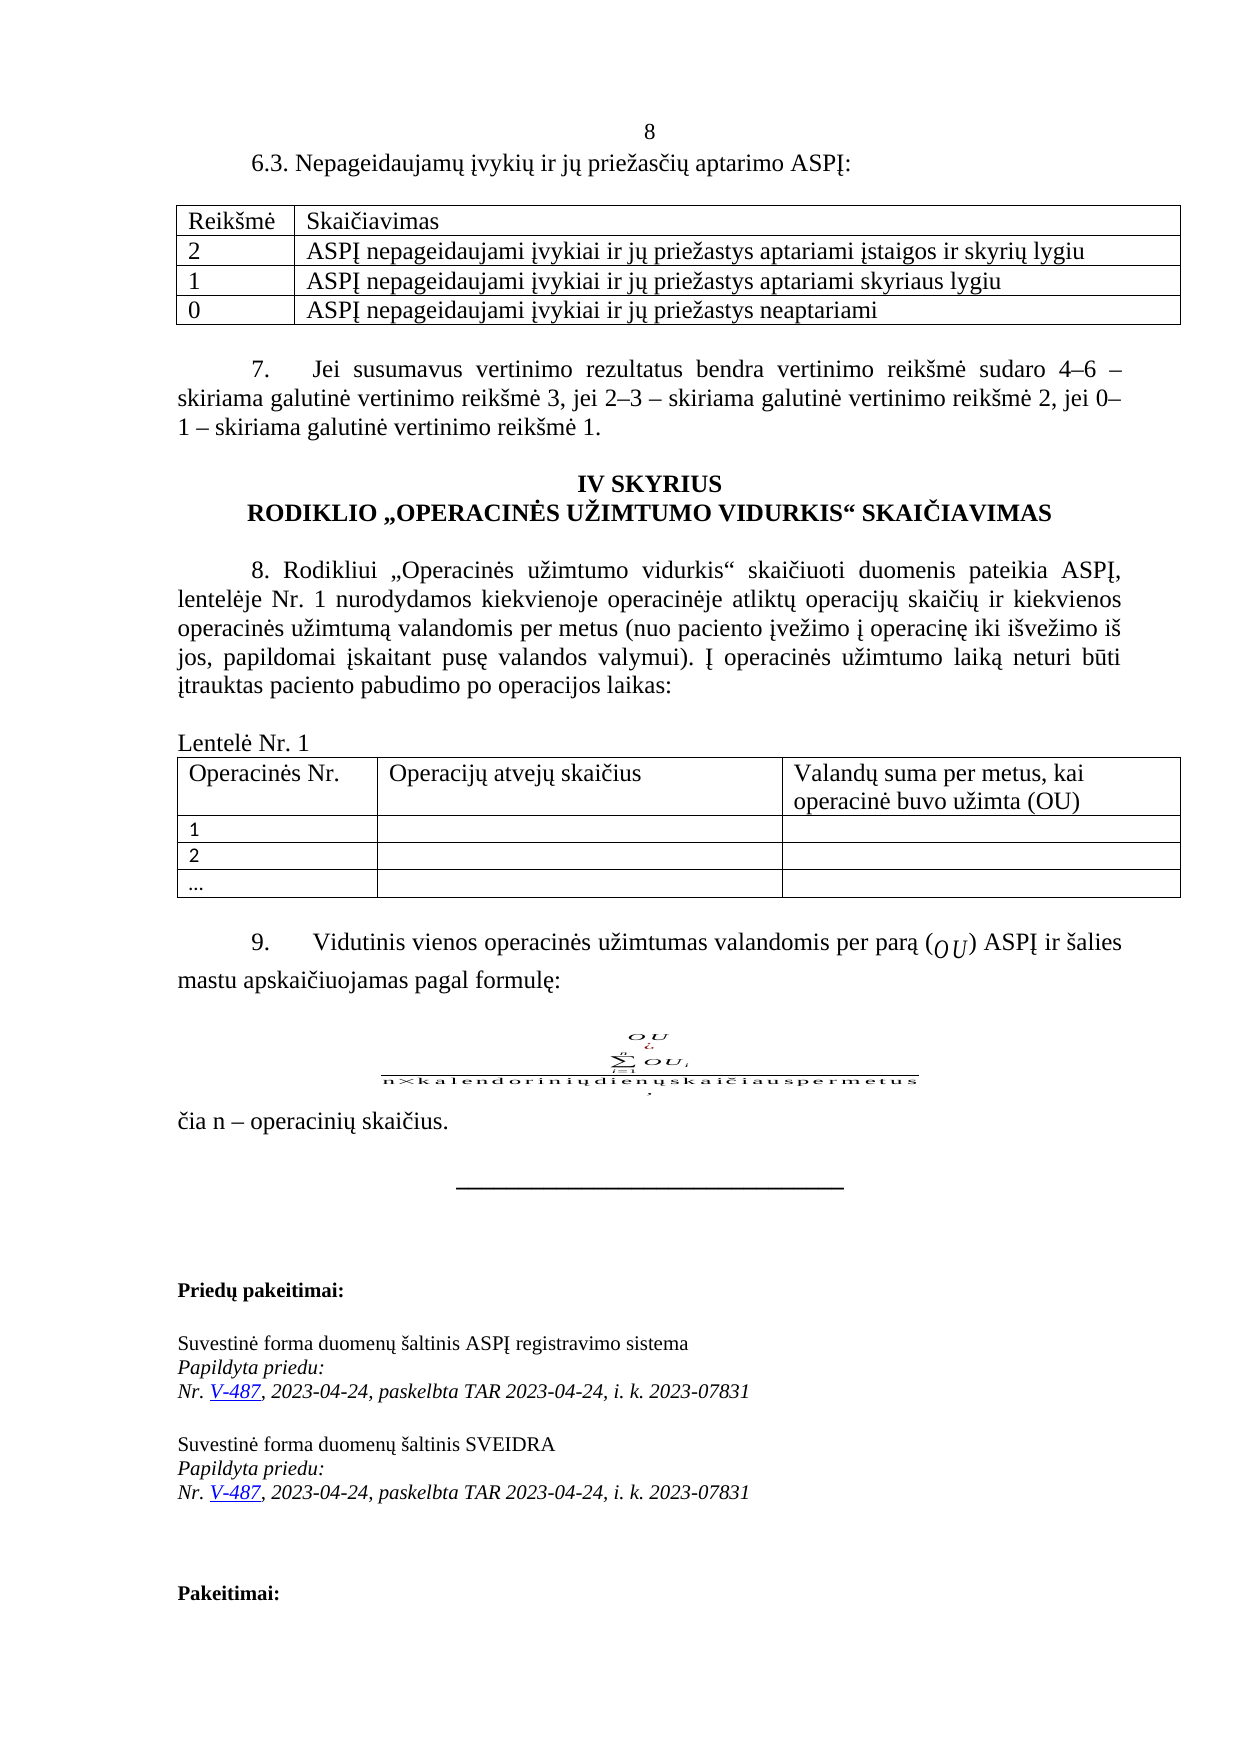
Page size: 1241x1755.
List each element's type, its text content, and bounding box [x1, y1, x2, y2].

text Priedų pakeitimai: [177, 1278, 1122, 1302]
text Papildyta priedu: [177, 1456, 1122, 1480]
table_cell [378, 843, 782, 869]
text 7. Jei susumavus vertinimo rezultatus bendra vertinimo reikšmė sudaro 4–6 – skiriama galutinė vertinimo reikšmė 3, jei 2–3 – skiriama galutinė vertinimo reikšmė 2, jei 0–1 – skiriama galutinė vertinimo reikšmė 1. [177, 354, 1122, 440]
text RODIKLIO „OPERACINĖS UŽIMTUMO VIDURKIS“ SKAIČIAVIMAS [177, 498, 1122, 527]
table_cell [378, 870, 782, 897]
table_cell [783, 870, 1180, 897]
text _______________________________ [177, 1163, 1122, 1192]
text Nr. V-487, 2023-04-24, paskelbta TAR 2023-04-24, i. k. 2023-07831 [177, 1379, 1122, 1403]
table_header Operacinės Nr. [178, 758, 377, 815]
table_cell [783, 816, 1180, 842]
text čia n – operacinių skaičius. [177, 1106, 1122, 1135]
table_cell 0 [177, 296, 294, 324]
table_cell ASPĮ nepageidaujami įvykiai ir jų priežastys neaptariami [295, 296, 1180, 324]
text 9. Vidutinis vienos operacinės užimtumas valandomis per parą () ASPĮ ir šalies mastu apskaičiuojamas pagal formulę: [177, 927, 1122, 994]
table_cell 1 [178, 816, 377, 842]
text Nr. V-487, 2023-04-24, paskelbta TAR 2023-04-24, i. k. 2023-07831 [177, 1480, 1122, 1504]
table_cell ASPĮ nepageidaujami įvykiai ir jų priežastys aptariami įstaigos ir skyrių lygiu [295, 236, 1180, 265]
table_cell ASPĮ nepageidaujami įvykiai ir jų priežastys aptariami skyriaus lygiu [295, 266, 1180, 294]
table_header Skaičiavimas [295, 206, 1180, 235]
text 6.3. Nepageidaujamų įvykių ir jų priežasčių aptarimo ASPĮ: [177, 148, 1122, 176]
table_cell 2 [177, 236, 294, 265]
table_cell 1 [177, 266, 294, 294]
table_cell [783, 843, 1180, 869]
text Papildyta priedu: [177, 1355, 1122, 1379]
table_cell 2 [178, 843, 377, 869]
text Lentelė Nr. 1 [177, 728, 1122, 757]
table_header Operacijų atvejų skaičius [378, 758, 782, 815]
table_cell [378, 816, 782, 842]
table_cell … [178, 870, 377, 897]
text Suvestinė forma duomenų šaltinis ASPĮ registravimo sistema [177, 1331, 1122, 1355]
text Pakeitimai: [177, 1581, 1122, 1605]
text 8. Rodikliui „Operacinės užimtumo vidurkis“ skaičiuoti duomenis pateikia ASPĮ, lentelėje Nr. 1 nurodydamos kiekvienoje operacinėje atliktų operacijų skaičių ir kiekvienos operacinės užimtumą valandomis per metus (nuo paciento įvežimo į operacinę iki išvežimo iš jos, papildomai įskaitant pusę valandos valymui). Į operacinės užimtumo laiką neturi būti įtrauktas paciento pabudimo po operacijos laikas: [177, 555, 1122, 699]
table_header Reikšmė [177, 206, 294, 235]
text Suvestinė forma duomenų šaltinis SVEIDRA [177, 1432, 1122, 1456]
table_header Valandų suma per metus, kai operacinė buvo užimta (OU) [783, 758, 1180, 815]
text IV SKYRIUS [177, 469, 1122, 498]
